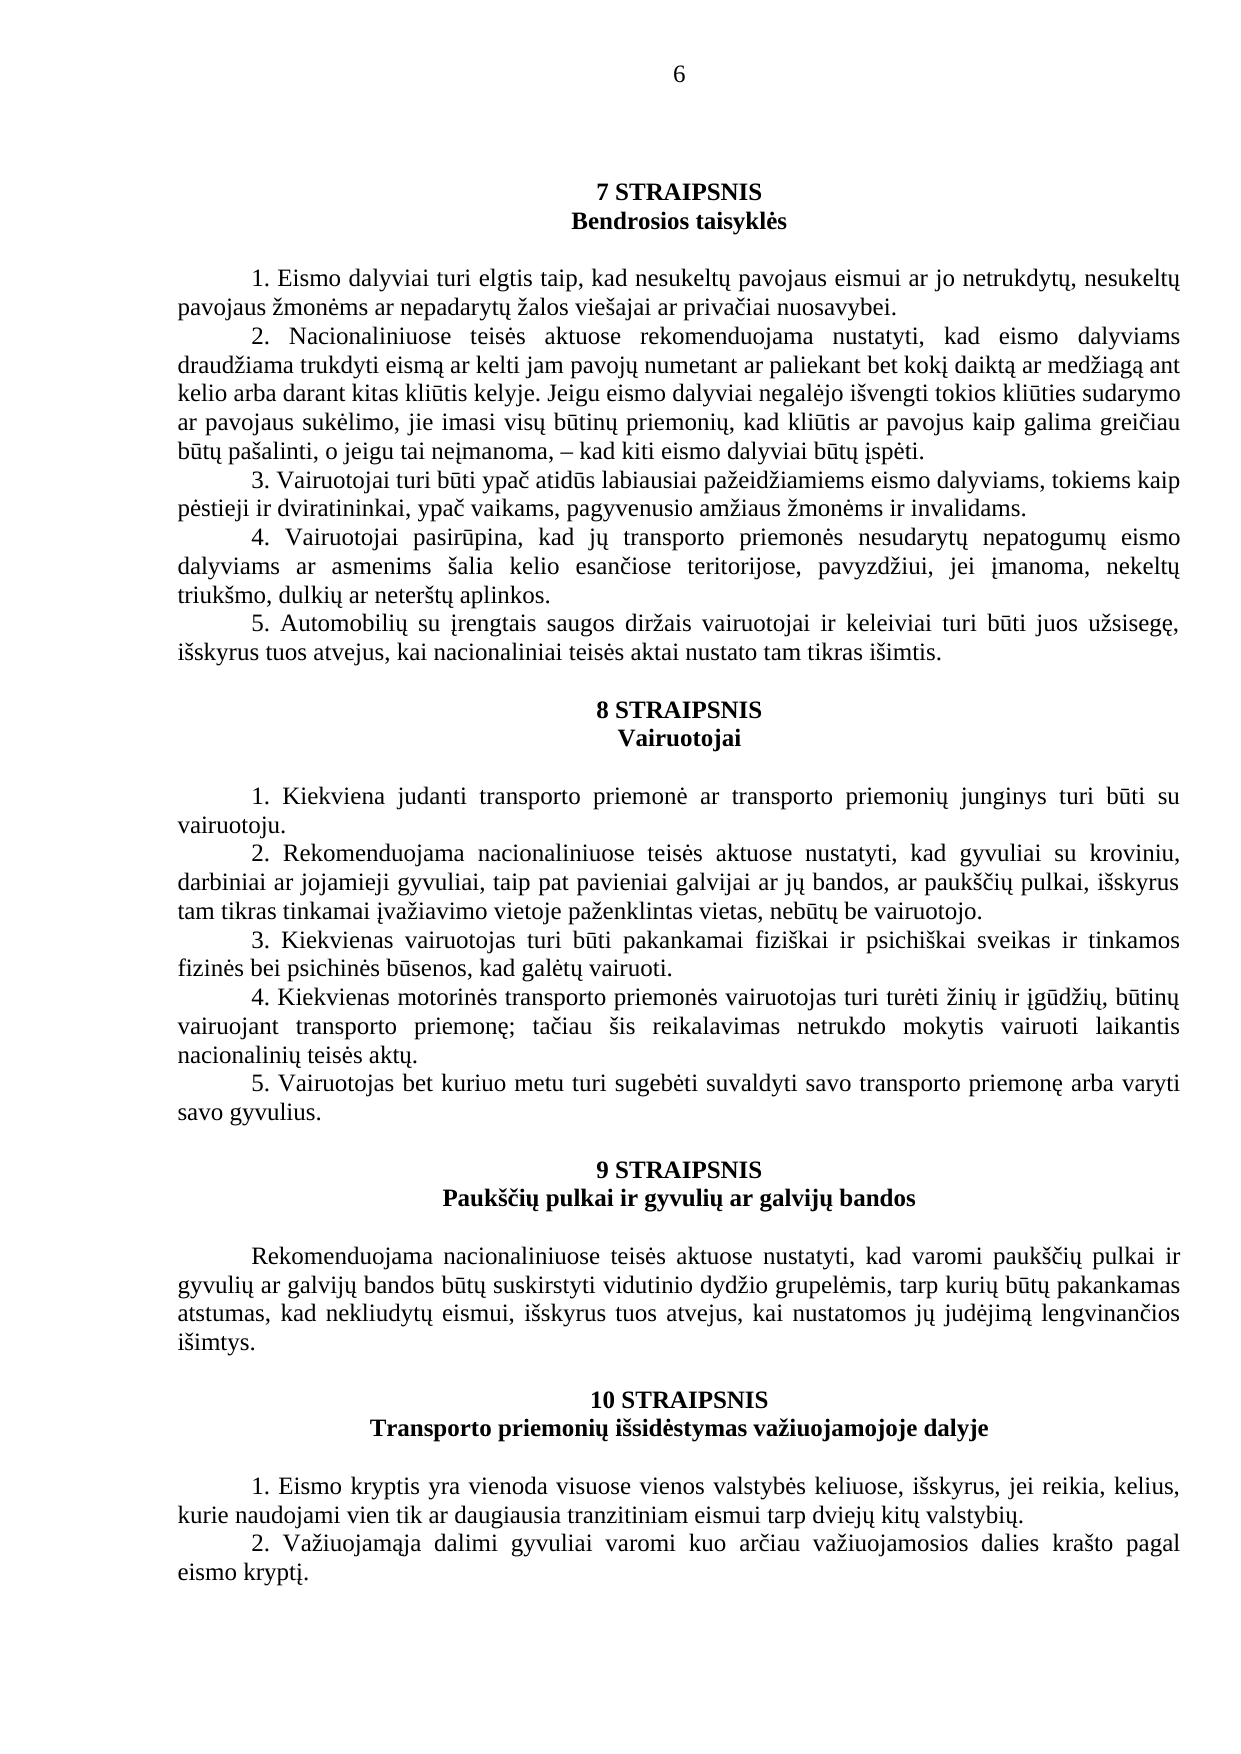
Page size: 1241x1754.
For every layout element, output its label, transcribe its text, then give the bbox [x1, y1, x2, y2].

text 3. Vairuotojai turi būti ypač atidūs labiausiai pažeidžiamiems eismo dalyviams, tokiems kaip pėstieji ir dviratininkai, ypač vaikams, pagyvenusio amžiaus žmonėms ir invalidams. [177, 465, 1181, 522]
text 1. Eismo dalyviai turi elgtis taip, kad nesukeltų pavojaus eismui ar jo netrukdytų, nesukeltų pavojaus žmonėms ar nepadarytų žalos viešajai ar privačiai nuosavybei. [177, 263, 1181, 321]
text Vairuotojai [177, 723, 1181, 752]
text 4. Kiekvienas motorinės transporto priemonės vairuotojas turi turėti žinių ir įgūdžių, būtinų vairuojant transporto priemonę; tačiau šis reikalavimas netrukdo mokytis vairuoti laikantis nacionalinių teisės aktų. [177, 982, 1181, 1068]
text Bendrosios taisyklės [177, 206, 1181, 235]
text Transporto priemonių išsidėstymas važiuojamojoje dalyje [177, 1413, 1181, 1442]
text 8 STRAIPSNIS [177, 695, 1181, 723]
text Paukščių pulkai ir gyvulių ar galvijų bandos [177, 1183, 1181, 1212]
text 9 STRAIPSNIS [177, 1155, 1181, 1183]
text 10 STRAIPSNIS [177, 1385, 1181, 1413]
text 1. Kiekviena judanti transporto priemonė ar transporto priemonių junginys turi būti su vairuotoju. [177, 781, 1181, 838]
text 2. Nacionaliniuose teisės aktuose rekomenduojama nustatyti, kad eismo dalyviams draudžiama trukdyti eismą ar kelti jam pavojų numetant ar paliekant bet kokį daiktą ar medžiagą ant kelio arba darant kitas kliūtis kelyje. Jeigu eismo dalyviai negalėjo išvengti tokios kliūties sudarymo ar pavojaus sukėlimo, jie imasi visų būtinų priemonių, kad kliūtis ar pavojus kaip galima greičiau būtų pašalinti, o jeigu tai neįmanoma, – kad kiti eismo dalyviai būtų įspėti. [177, 321, 1181, 465]
text Rekomenduojama nacionaliniuose teisės aktuose nustatyti, kad varomi paukščių pulkai ir gyvulių ar galvijų bandos būtų suskirstyti vidutinio dydžio grupelėmis, tarp kurių būtų pakankamas atstumas, kad nekliudytų eismui, išskyrus tuos atvejus, kai nustatomos jų judėjimą lengvinančios išimtys. [177, 1241, 1181, 1356]
text 7 STRAIPSNIS [177, 177, 1181, 206]
text 5. Vairuotojas bet kuriuo metu turi sugebėti suvaldyti savo transporto priemonę arba varyti savo gyvulius. [177, 1068, 1181, 1126]
text 4. Vairuotojai pasirūpina, kad jų transporto priemonės nesudarytų nepatogumų eismo dalyviams ar asmenims šalia kelio esančiose teritorijose, pavyzdžiui, jei įmanoma, nekeltų triukšmo, dulkių ar neterštų aplinkos. [177, 522, 1181, 608]
text 2. Rekomenduojama nacionaliniuose teisės aktuose nustatyti, kad gyvuliai su kroviniu, darbiniai ar jojamieji gyvuliai, taip pat pavieniai galvijai ar jų bandos, ar paukščių pulkai, išskyrus tam tikras tinkamai įvažiavimo vietoje paženklintas vietas, nebūtų be vairuotojo. [177, 838, 1181, 925]
text 1. Eismo kryptis yra vienoda visuose vienos valstybės keliuose, išskyrus, jei reikia, kelius, kurie naudojami vien tik ar daugiausia tranzitiniam eismui tarp dviejų kitų valstybių. [177, 1471, 1181, 1528]
text 5. Automobilių su įrengtais saugos diržais vairuotojai ir keleiviai turi būti juos užsisegę, išskyrus tuos atvejus, kai nacionaliniai teisės aktai nustato tam tikras išimtis. [177, 608, 1181, 666]
text 3. Kiekvienas vairuotojas turi būti pakankamai fiziškai ir psichiškai sveikas ir tinkamos fizinės bei psichinės būsenos, kad galėtų vairuoti. [177, 925, 1181, 982]
text 2. Važiuojamąja dalimi gyvuliai varomi kuo arčiau važiuojamosios dalies krašto pagal eismo kryptį. [177, 1528, 1181, 1586]
